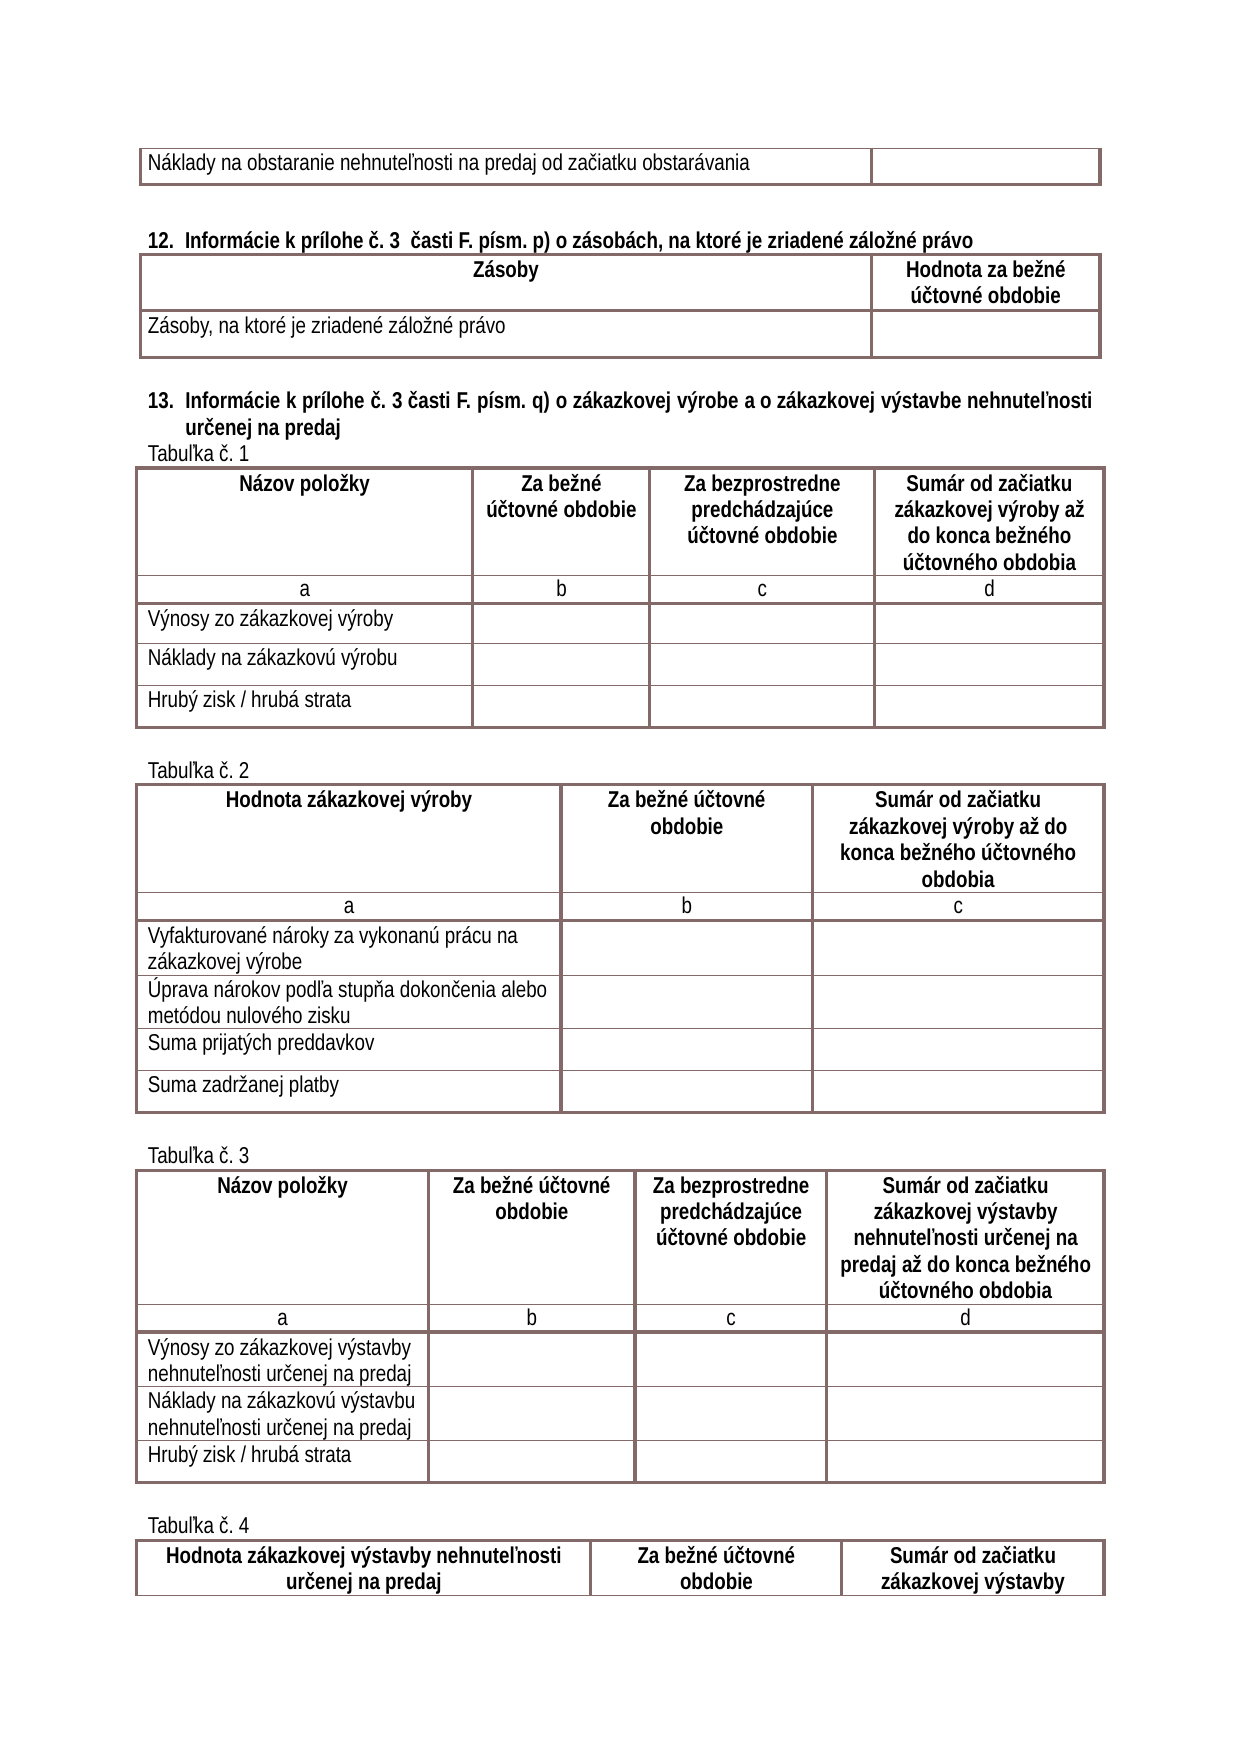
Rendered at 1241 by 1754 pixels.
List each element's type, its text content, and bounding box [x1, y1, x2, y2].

table_header Za bezprostredne predchádzajúce účtovné obdobie [637, 1172, 825, 1303]
table_cell Výnosy zo zákazkovej výstavby nehnuteľnosti určenej na predaj [138, 1334, 427, 1386]
table_cell Zásoby, na ktoré je zriadené záložné právo [142, 312, 870, 356]
table_cell [637, 1441, 825, 1481]
table_cell [563, 922, 811, 974]
table_header Za bežné účtovné obdobie [592, 1542, 840, 1594]
table_cell [651, 686, 873, 726]
table_cell Suma prijatých preddavkov [138, 1029, 559, 1070]
table_cell Náklady na zákazkovú výrobu [138, 644, 471, 684]
table_cell Náklady na obstaranie nehnuteľnosti na predaj od začiatku obstarávania [142, 149, 870, 183]
table_cell d [876, 576, 1102, 602]
table_cell a [138, 576, 471, 602]
table_cell [876, 686, 1102, 726]
table_cell [651, 644, 873, 684]
table_cell [637, 1387, 825, 1440]
table_cell [474, 686, 648, 726]
table_header Za bezprostredne predchádzajúce účtovné obdobie [651, 470, 873, 575]
table_cell [563, 1071, 811, 1111]
text 12. Informácie k prílohe č. 3 časti F. písm. p) o zásobách, na ktoré je zriadené záložné právo [148, 227, 1093, 253]
table_header Názov položky [138, 1172, 427, 1303]
table_cell Náklady na zákazkovú výstavbu nehnuteľnosti určenej na predaj [138, 1387, 427, 1440]
table_cell [430, 1387, 633, 1440]
table_cell a [138, 893, 559, 919]
table_header Zásoby [142, 256, 870, 309]
table_cell d [828, 1305, 1102, 1330]
table_cell [430, 1441, 633, 1481]
table_header Názov položky [138, 470, 471, 575]
table_cell c [651, 576, 873, 602]
table_header Sumár od začiatku zákazkovej výroby až do konca bežného účtovného obdobia [814, 786, 1102, 892]
table_header Za bežné účtovné obdobie [474, 470, 648, 575]
table_cell Suma zadržanej platby [138, 1071, 559, 1111]
table_cell [814, 1029, 1102, 1070]
table_cell [873, 312, 1098, 356]
text 13. Informácie k prílohe č. 3 časti F. písm. q) o zákazkovej výrobe a o zákazkovej výstavbe nehnuteľnosti určenej na predaj [148, 387, 1093, 440]
table_cell [474, 644, 648, 684]
table_header Za bežné účtovné obdobie [563, 786, 811, 892]
table_cell [873, 149, 1098, 183]
table_cell [563, 1029, 811, 1070]
table_header Hodnota zákazkovej výroby [138, 786, 559, 892]
table_cell b [430, 1305, 633, 1330]
table_header Hodnota zákazkovej výstavby nehnuteľnosti určenej na predaj [138, 1542, 589, 1594]
table_cell [651, 605, 873, 643]
table_cell c [814, 893, 1102, 919]
text Tabuľka č. 1 [148, 440, 1093, 466]
table_header Hodnota za bežné účtovné obdobie [873, 256, 1098, 309]
text Tabuľka č. 2 [148, 757, 1093, 783]
table_header Sumár od začiatku zákazkovej výroby až do konca bežného účtovného obdobia [876, 470, 1102, 575]
table_cell [637, 1334, 825, 1386]
table_cell c [637, 1305, 825, 1330]
table_cell b [563, 893, 811, 919]
table_cell Vyfakturované nároky za vykonanú prácu na zákazkovej výrobe [138, 922, 559, 974]
table_cell b [474, 576, 648, 602]
table_cell [814, 976, 1102, 1028]
text Tabuľka č. 4 [148, 1512, 1093, 1539]
table_cell [876, 605, 1102, 643]
table_cell Hrubý zisk / hrubá strata [138, 686, 471, 726]
table_header Sumár od začiatku zákazkovej výstavby [843, 1542, 1102, 1594]
table_cell [814, 1071, 1102, 1111]
table_header Sumár od začiatku zákazkovej výstavby nehnuteľnosti určenej na predaj až do konca bežného účtovného obdobia [828, 1172, 1102, 1303]
table_cell [828, 1441, 1102, 1481]
table_cell [563, 976, 811, 1028]
table_cell [430, 1334, 633, 1386]
table_header Za bežné účtovné obdobie [430, 1172, 633, 1303]
table_cell [828, 1387, 1102, 1440]
table_cell Výnosy zo zákazkovej výroby [138, 605, 471, 643]
table_cell a [138, 1305, 427, 1330]
table_cell Úprava nárokov podľa stupňa dokončenia alebo metódou nulového zisku [138, 976, 559, 1028]
table_cell [814, 922, 1102, 974]
text Tabuľka č. 3 [148, 1142, 1093, 1168]
table_cell [474, 605, 648, 643]
table_cell [828, 1334, 1102, 1386]
table_cell [876, 644, 1102, 684]
table_cell Hrubý zisk / hrubá strata [138, 1441, 427, 1481]
